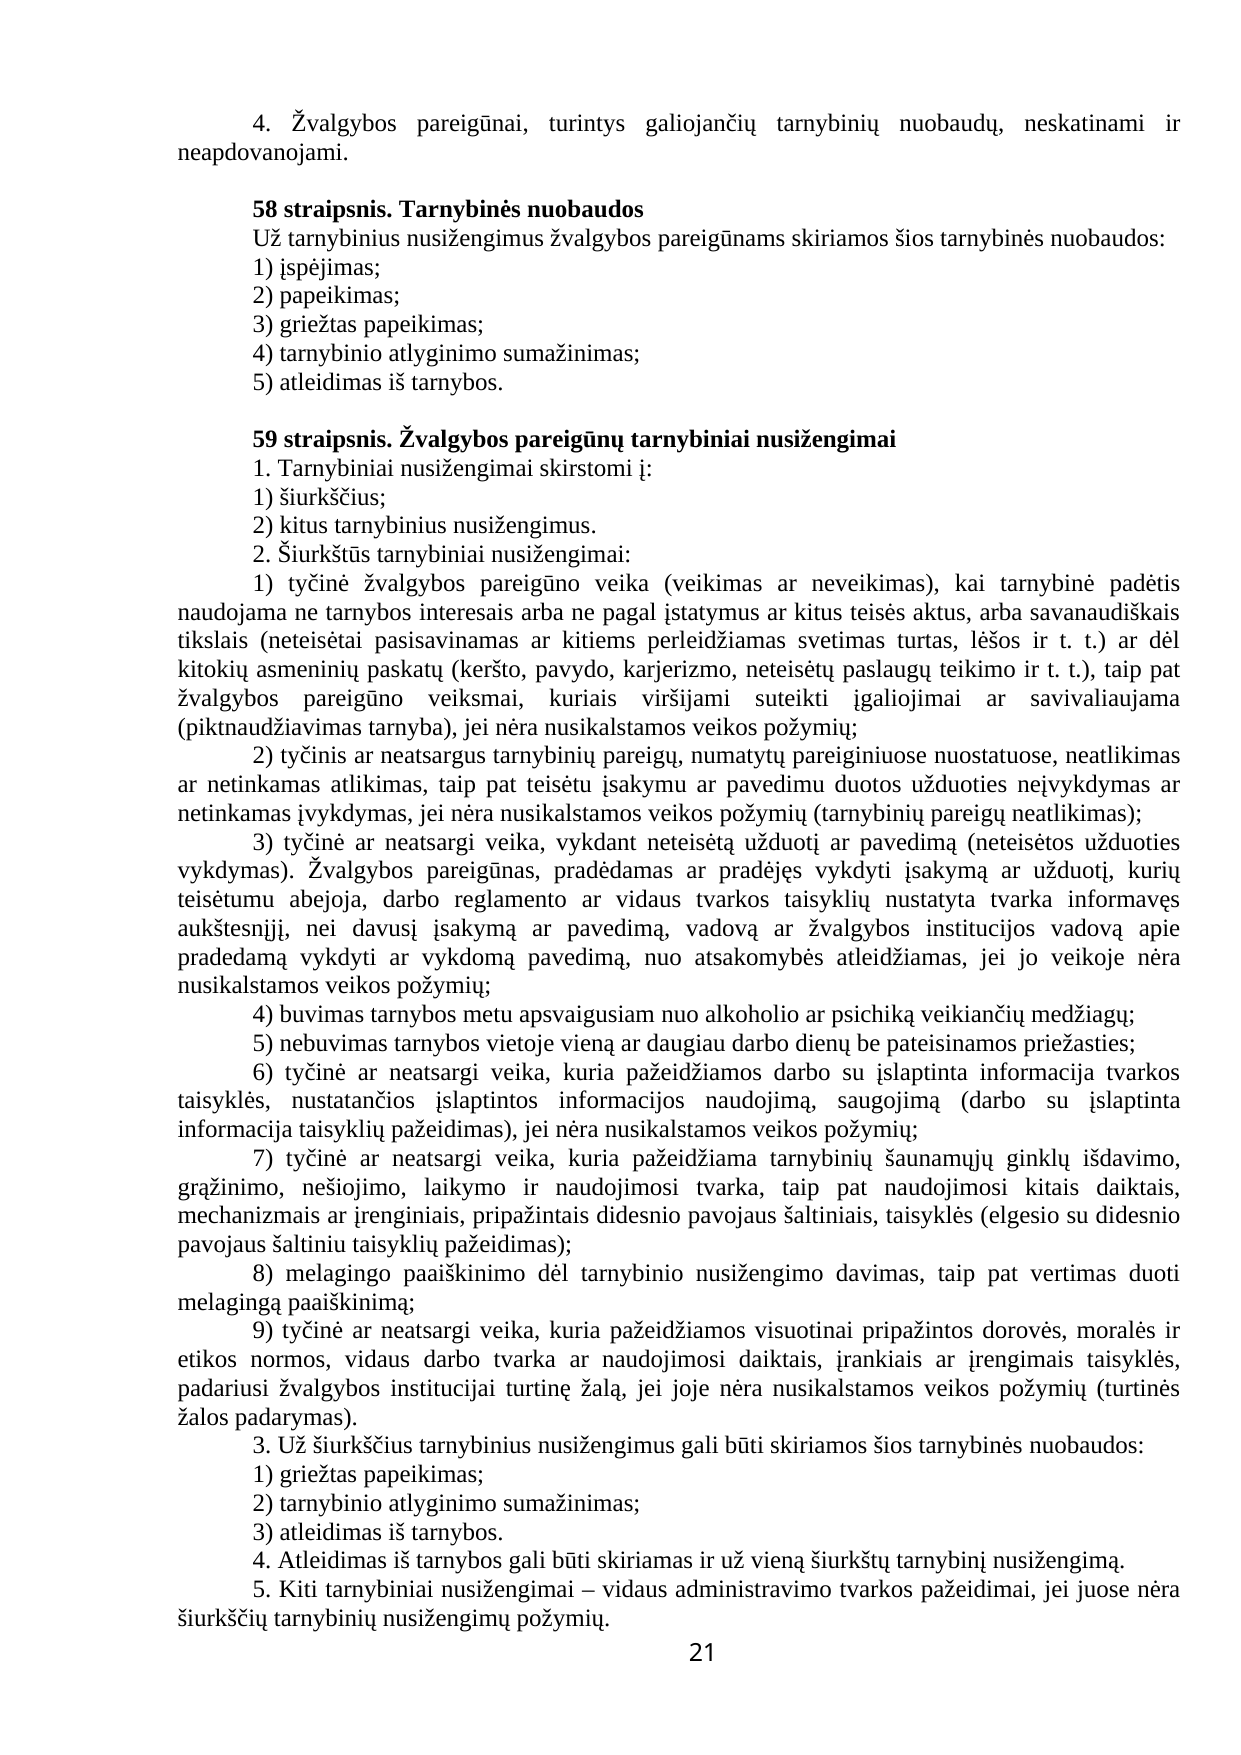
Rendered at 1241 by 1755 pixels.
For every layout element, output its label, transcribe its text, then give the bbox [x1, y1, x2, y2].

text 6) tyčinė ar neatsargi veika, kuria pažeidžiamos darbo su įslaptinta informacija tvarkos taisyklės, nustatančios įslaptintos informacijos naudojimą, saugojimą (darbo su įslaptinta informacija taisyklių pažeidimas), jei nėra nusikalstamos veikos požymių; [177, 1057, 1181, 1143]
text 8) melagingo paaiškinimo dėl tarnybinio nusižengimo davimas, taip pat vertimas duoti melagingą paaiškinimą; [177, 1258, 1181, 1315]
text 1) tyčinė žvalgybos pareigūno veika (veikimas ar neveikimas), kai tarnybinė padėtis naudojama ne tarnybos interesais arba ne pagal įstatymus ar kitus teisės aktus, arba savanaudiškais tikslais (neteisėtai pasisavinamas ar kitiems perleidžiamas svetimas turtas, lėšos ir t. t.) ar dėl kitokių asmeninių paskatų (keršto, pavydo, karjerizmo, neteisėtų paslaugų teikimo ir t. t.), taip pat žvalgybos pareigūno veiksmai, kuriais viršijami suteikti įgaliojimai ar savivaliaujama (piktnaudžiavimas tarnyba), jei nėra nusikalstamos veikos požymių; [177, 568, 1181, 740]
text 3) griežtas papeikimas; [177, 309, 1181, 338]
text 4) tarnybinio atlyginimo sumažinimas; [252, 338, 1181, 367]
text 1. Tarnybiniai nusižengimai skirstomi į: [177, 453, 1181, 482]
text 58 straipsnis. Tarnybinės nuobaudos [177, 194, 1181, 223]
text 2) tyčinis ar neatsargus tarnybinių pareigų, numatytų pareiginiuose nuostatuose, neatlikimas ar netinkamas atlikimas, taip pat teisėtu įsakymu ar pavedimu duotos užduoties neįvykdymas ar netinkamas įvykdymas, jei nėra nusikalstamos veikos požymių (tarnybinių pareigų neatlikimas); [177, 740, 1181, 827]
text 1) griežtas papeikimas; [177, 1459, 1181, 1488]
text 7) tyčinė ar neatsargi veika, kuria pažeidžiama tarnybinių šaunamųjų ginklų išdavimo, grąžinimo, nešiojimo, laikymo ir naudojimosi tvarka, taip pat naudojimosi kitais daiktais, mechanizmais ar įrenginiais, pripažintais didesnio pavojaus šaltiniais, taisyklės (elgesio su didesnio pavojaus šaltiniu taisyklių pažeidimas); [177, 1143, 1181, 1258]
text 4. Atleidimas iš tarnybos gali būti skiriamas ir už vieną šiurkštų tarnybinį nusižengimą. [177, 1545, 1181, 1574]
text 3) tyčinė ar neatsargi veika, vykdant neteisėtą užduotį ar pavedimą (neteisėtos užduoties vykdymas). Žvalgybos pareigūnas, pradėdamas ar pradėjęs vykdyti įsakymą ar užduotį, kurių teisėtumu abejoja, darbo reglamento ar vidaus tvarkos taisyklių nustatyta tvarka informavęs aukštesnįjį, nei davusį įsakymą ar pavedimą, vadovą ar žvalgybos institucijos vadovą apie pradedamą vykdyti ar vykdomą pavedimą, nuo atsakomybės atleidžiamas, jei jo veikoje nėra nusikalstamos veikos požymių; [177, 827, 1181, 999]
text 5. Kiti tarnybiniai nusižengimai – vidaus administravimo tvarkos pažeidimai, jei juose nėra šiurkščių tarnybinių nusižengimų požymių. [177, 1574, 1181, 1632]
text 2) tarnybinio atlyginimo sumažinimas; [177, 1488, 1181, 1517]
text 59 straipsnis. Žvalgybos pareigūnų tarnybiniai nusižengimai [177, 424, 1181, 453]
text 1) įspėjimas; [177, 252, 1181, 280]
text 3. Už šiurkščius tarnybinius nusižengimus gali būti skiriamos šios tarnybinės nuobaudos: [177, 1430, 1181, 1459]
text 5) nebuvimas tarnybos vietoje vieną ar daugiau darbo dienų be pateisinamos priežasties; [177, 1028, 1181, 1057]
text 5) atleidimas iš tarnybos. [177, 367, 1181, 395]
text 2) kitus tarnybinius nusižengimus. [177, 510, 1181, 539]
text 4. Žvalgybos pareigūnai, turintys galiojančių tarnybinių nuobaudų, neskatinami ir neapdovanojami. [177, 108, 1181, 165]
text 2. Šiurkštūs tarnybiniai nusižengimai: [177, 539, 1181, 568]
text 4) buvimas tarnybos metu apsvaigusiam nuo alkoholio ar psichiką veikiančių medžiagų; [177, 999, 1181, 1028]
text 2) papeikimas; [177, 280, 1181, 309]
text 1) šiurkščius; [177, 482, 1181, 510]
text 9) tyčinė ar neatsargi veika, kuria pažeidžiamos visuotinai pripažintos dorovės, moralės ir etikos normos, vidaus darbo tvarka ar naudojimosi daiktais, įrankiais ar įrengimais taisyklės, padariusi žvalgybos institucijai turtinę žalą, jei joje nėra nusikalstamos veikos požymių (turtinės žalos padarymas). [177, 1315, 1181, 1430]
text Už tarnybinius nusižengimus žvalgybos pareigūnams skiriamos šios tarnybinės nuobaudos: [177, 223, 1181, 252]
text 3) atleidimas iš tarnybos. [177, 1517, 1181, 1545]
